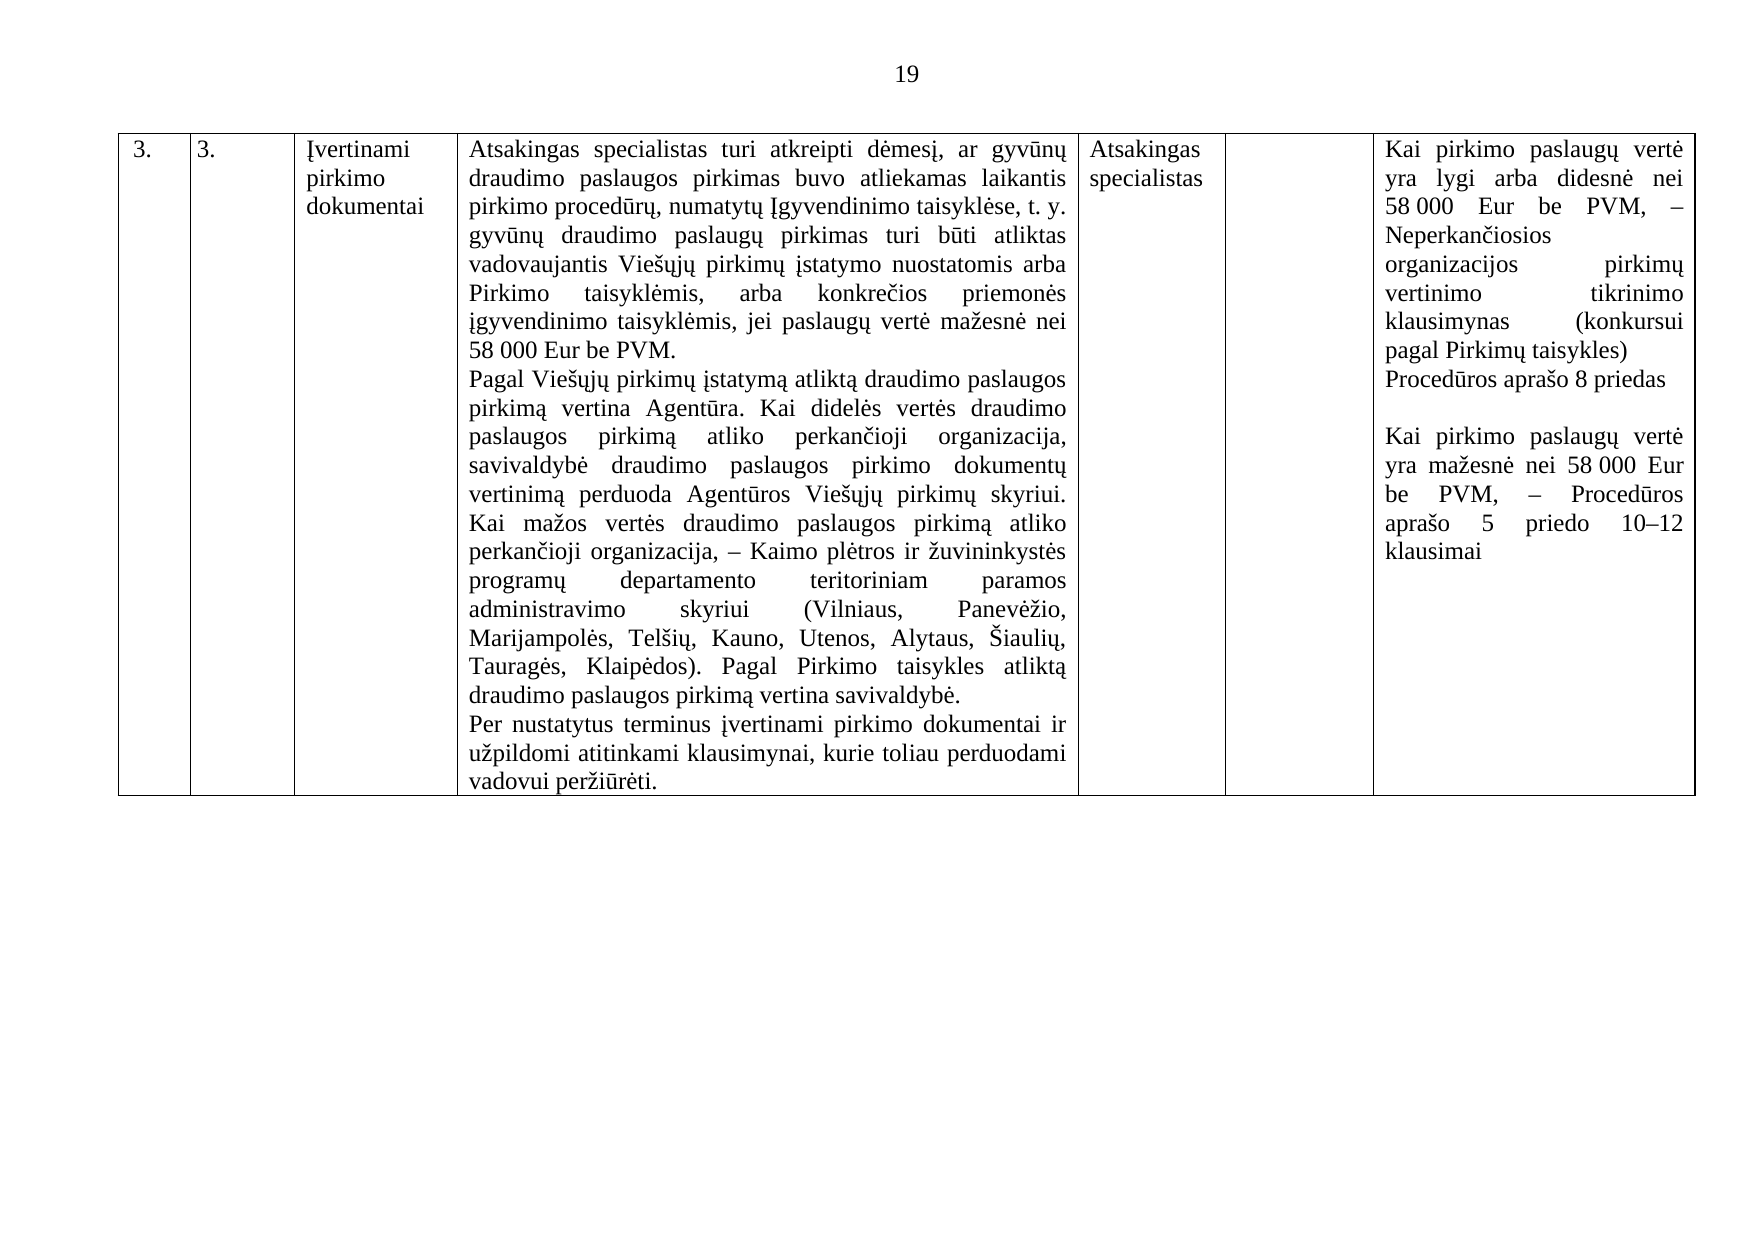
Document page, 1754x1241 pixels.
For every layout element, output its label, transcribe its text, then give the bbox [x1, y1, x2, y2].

table_cell Atsakingas specialistas [1079, 134, 1225, 795]
table_cell 3. [191, 134, 294, 795]
table_cell [1226, 134, 1373, 795]
table_cell Kai pirkimo paslaugų vertė yra lygi arba didesnė nei 58 000 Eur be PVM, – Neperkančiosios organizacijos pirkimų vertinimo tikrinimo klausimynas (konkursui pagal Pirkimų taisykles) Procedūros aprašo 8 priedas Kai pirkimo paslaugų vertė yra mažesnė nei 58 000 Eur be PVM, – Procedūros aprašo 5 priedo 10–12 klausimai [1374, 134, 1694, 795]
table_cell Įvertinami pirkimo dokumentai [295, 134, 457, 795]
table_cell 3. [119, 134, 190, 795]
table_cell Atsakingas specialistas turi atkreipti dėmesį, ar gyvūnų draudimo paslaugos pirkimas buvo atliekamas laikantis pirkimo procedūrų, numatytų Įgyvendinimo taisyklėse, t. y. gyvūnų draudimo paslaugų pirkimas turi būti atliktas vadovaujantis Viešųjų pirkimų įstatymo nuostatomis arba Pirkimo taisyklėmis, arba konkrečios priemonės įgyvendinimo taisyklėmis, jei paslaugų vertė mažesnė nei 58 000 Eur be PVM. Pagal Viešųjų pirkimų įstatymą atliktą draudimo paslaugos pirkimą vertina Agentūra. Kai didelės vertės draudimo paslaugos pirkimą atliko perkančioji organizacija, savivaldybė draudimo paslaugos pirkimo dokumentų vertinimą perduoda Agentūros Viešųjų pirkimų skyriui. Kai mažos vertės draudimo paslaugos pirkimą atliko perkančioji organizacija, – Kaimo plėtros ir žuvininkystės programų departamento teritoriniam paramos administravimo skyriui (Vilniaus, Panevėžio, Marijampolės, Telšių, Kauno, Utenos, Alytaus, Šiaulių, Tauragės, Klaipėdos). Pagal Pirkimo taisykles atliktą draudimo paslaugos pirkimą vertina savivaldybė. Per nustatytus terminus įvertinami pirkimo dokumentai ir užpildomi atitinkami klausimynai, kurie toliau perduodami vadovui peržiūrėti. [458, 134, 1078, 795]
